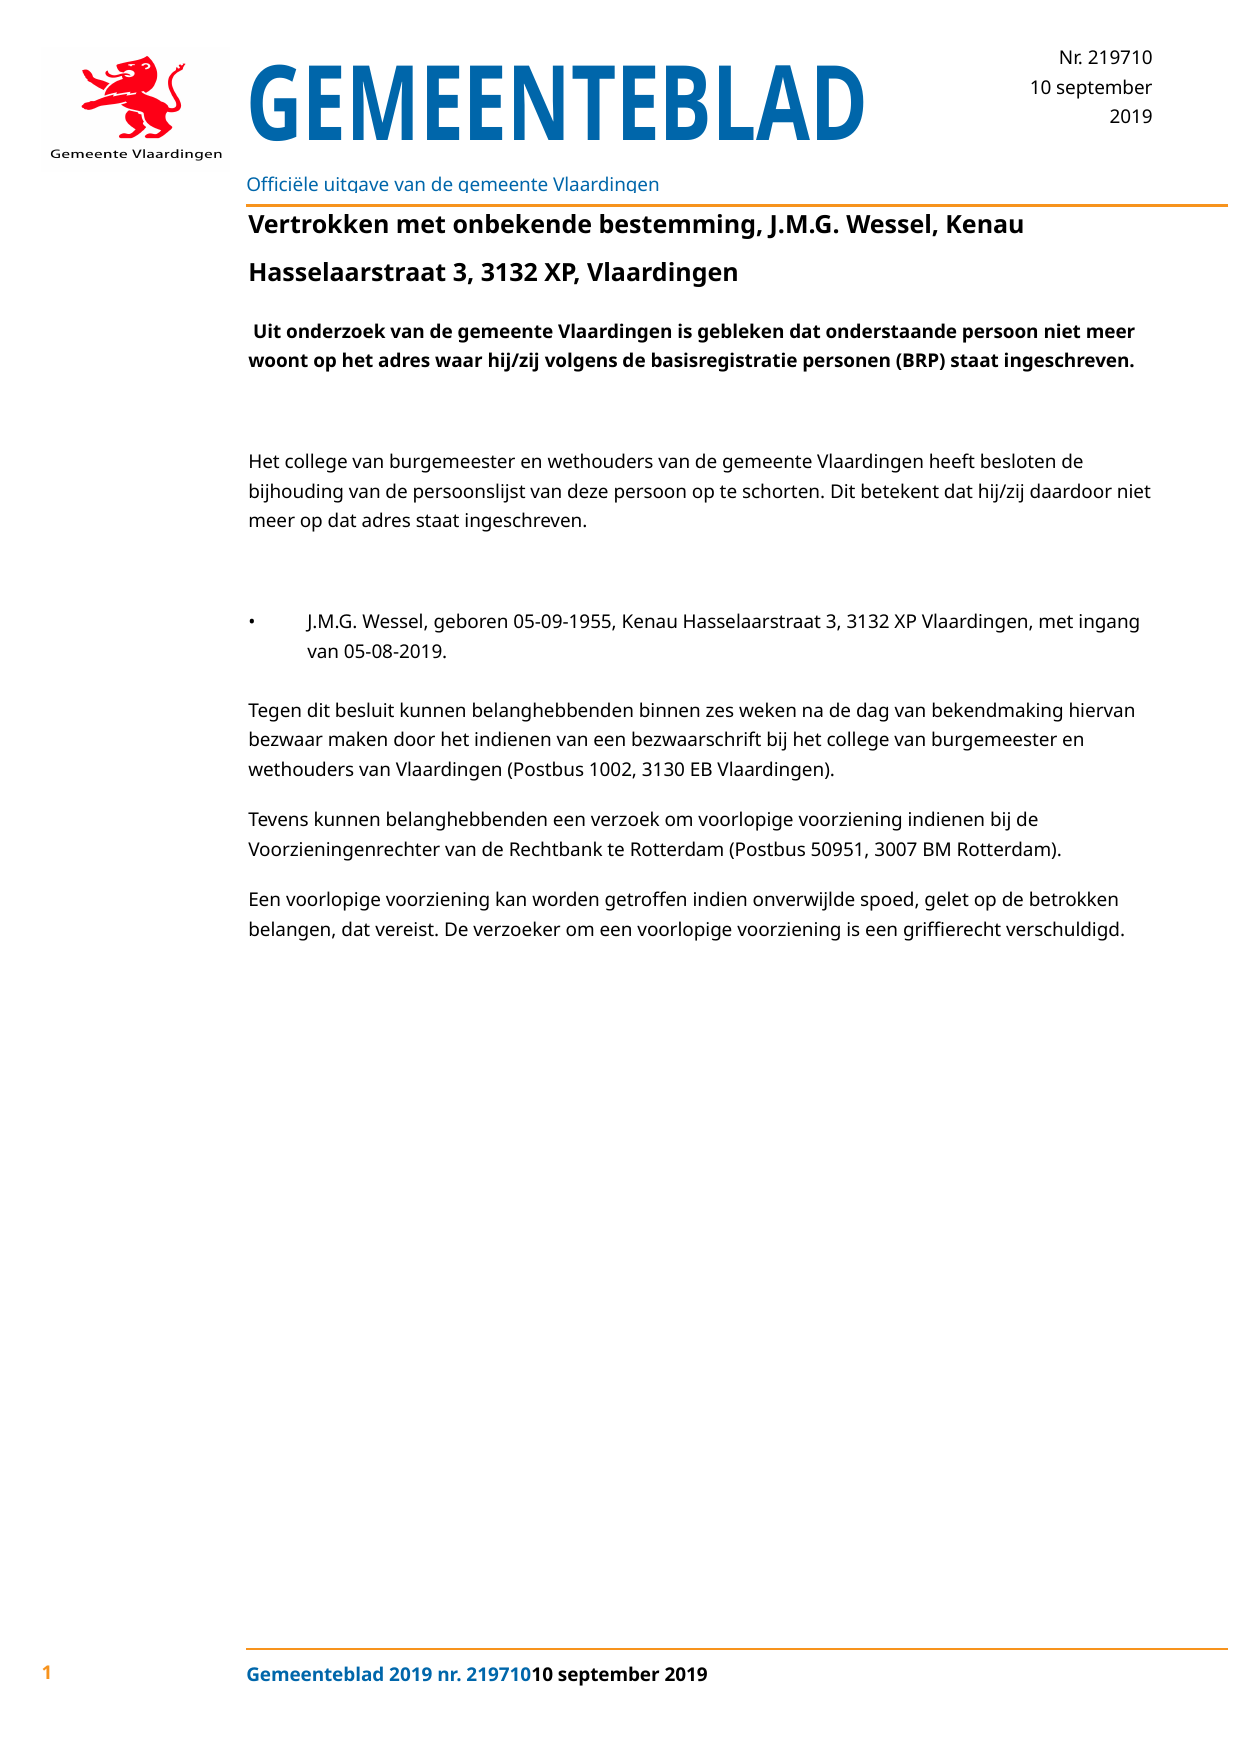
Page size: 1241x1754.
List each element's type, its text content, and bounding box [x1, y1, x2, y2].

text Tegen dit besluit kunnen belanghebbenden binnen zes weken na de dag van bekendmaking hiervan bezwaar maken door het indienen van een bezwaarschrift bij het college van burgemeester en wethouders van Vlaardingen (Postbus 1002, 3130 EB Vlaardingen). [248, 697, 1152, 782]
text Een voorlopige voorziening kan worden getroffen indien onverwijlde spoed, gelet op de betrokken belangen, dat vereist. De verzoeker om een voorlopige voorziening is een griffierecht verschuldigd. [248, 887, 1152, 942]
text Uit onderzoek van de gemeente Vlaardingen is gebleken dat onderstaande persoon niet meer woont op het adres waar hij/zij volgens de basisregistratie personen (BRP) staat ingeschreven. [248, 318, 1152, 373]
text Het college van burgemeester en wethouders van de gemeente Vlaardingen heeft besloten de bijhouding van de persoonslijst van deze persoon op te schorten. Dit betekent dat hij/zij daardoor niet meer op dat adres staat ingeschreven. [248, 448, 1152, 533]
list J.M.G. Wessel, geboren 05-09-1955, Kenau Hasselaarstraat 3, 3132 XP Vlaardingen, met ingang van 05-08-2019. [248, 608, 1152, 664]
picture [41, 47, 231, 172]
text Tevens kunnen belanghebbenden een verzoek om voorlopige voorziening indienen bij de Voorzieningenrechter van de Rechtbank te Rotterdam (Postbus 50951, 3007 BM Rotterdam). [248, 807, 1152, 862]
text Vertrokken met onbekende bestemming, J.M.G. Wessel, Kenau Hasselaarstraat 3, 3132 XP, Vlaardingen [248, 207, 1152, 288]
